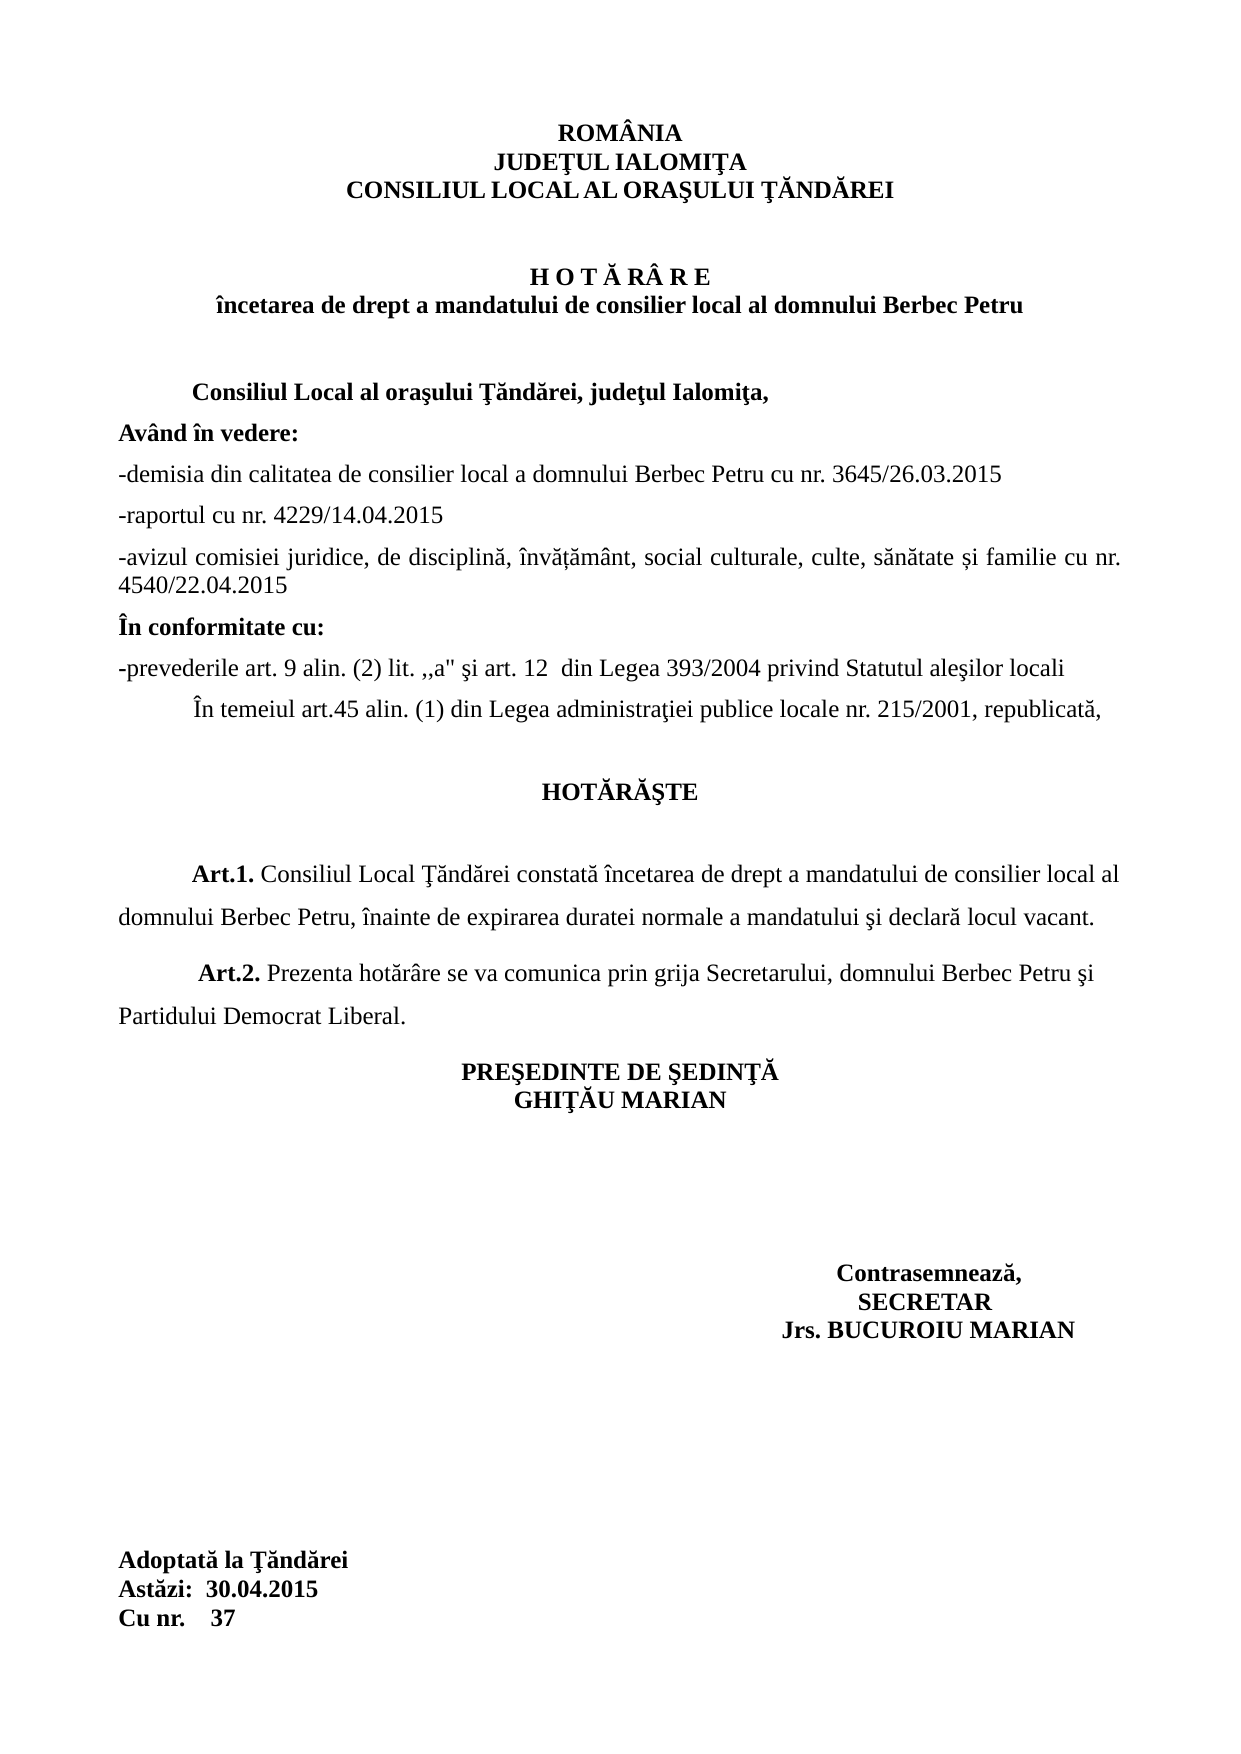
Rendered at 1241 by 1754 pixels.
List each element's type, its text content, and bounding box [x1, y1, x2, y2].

text Cu nr. 37 [118, 1603, 1122, 1632]
text Consiliul Local al oraşului Ţăndărei, judeţul Ialomiţa, [118, 377, 1122, 406]
text JUDEŢUL IALOMIŢA [118, 147, 1122, 176]
text HOTĂRĂŞTE [118, 777, 1122, 806]
text PREŞEDINTE DE ŞEDINŢĂ [118, 1057, 1122, 1086]
text -demisia din calitatea de consilier local a domnului Berbec Petru cu nr. 3645/26.03.2015 [118, 459, 1122, 488]
text Art.2. Prezenta hotărâre se va comunica prin grija Secretarului, domnului Berbec Petru şi Partidului Democrat Liberal. [118, 958, 1122, 1030]
text Astăzi: 30.04.2015 [118, 1574, 1122, 1603]
text ROMÂNIA [118, 118, 1122, 147]
text În temeiul art.45 alin. (1) din Legea administraţiei publice locale nr. 215/2001, republicată, [118, 694, 1122, 723]
subtitle H O T Ă RÂ R E [118, 262, 1122, 291]
text Adoptată la Ţăndărei [118, 1546, 1122, 1574]
subtitle CONSILIUL LOCAL AL ORAŞULUI ŢĂNDĂREI [118, 176, 1122, 204]
text Având în vedere: [118, 418, 1122, 447]
text Art.1. Consiliul Local Ţăndărei constată încetarea de drept a mandatului de consilier local al domnului Berbec Petru, înainte de expirarea duratei normale a mandatului şi declară locul vacant. [118, 859, 1122, 931]
text GHIŢĂU MARIAN [118, 1086, 1122, 1114]
text -avizul comisiei juridice, de disciplină, învățământ, social culturale, culte, sănătate și familie cu nr. 4540/22.04.2015 [118, 542, 1122, 599]
text încetarea de drept a mandatului de consilier local al domnului Berbec Petru [118, 291, 1122, 319]
text Jrs. BUCUROIU MARIAN [706, 1316, 1122, 1344]
text -prevederile art. 9 alin. (2) lit. ,,a" şi art. 12 din Legea 393/2004 privind Statutul aleşilor locali [118, 653, 1122, 682]
text În conformitate cu: [118, 612, 1122, 641]
text -raportul cu nr. 4229/14.04.2015 [118, 501, 1122, 529]
text Contrasemnează, [192, 1258, 1122, 1287]
text SECRETAR [192, 1287, 1122, 1316]
